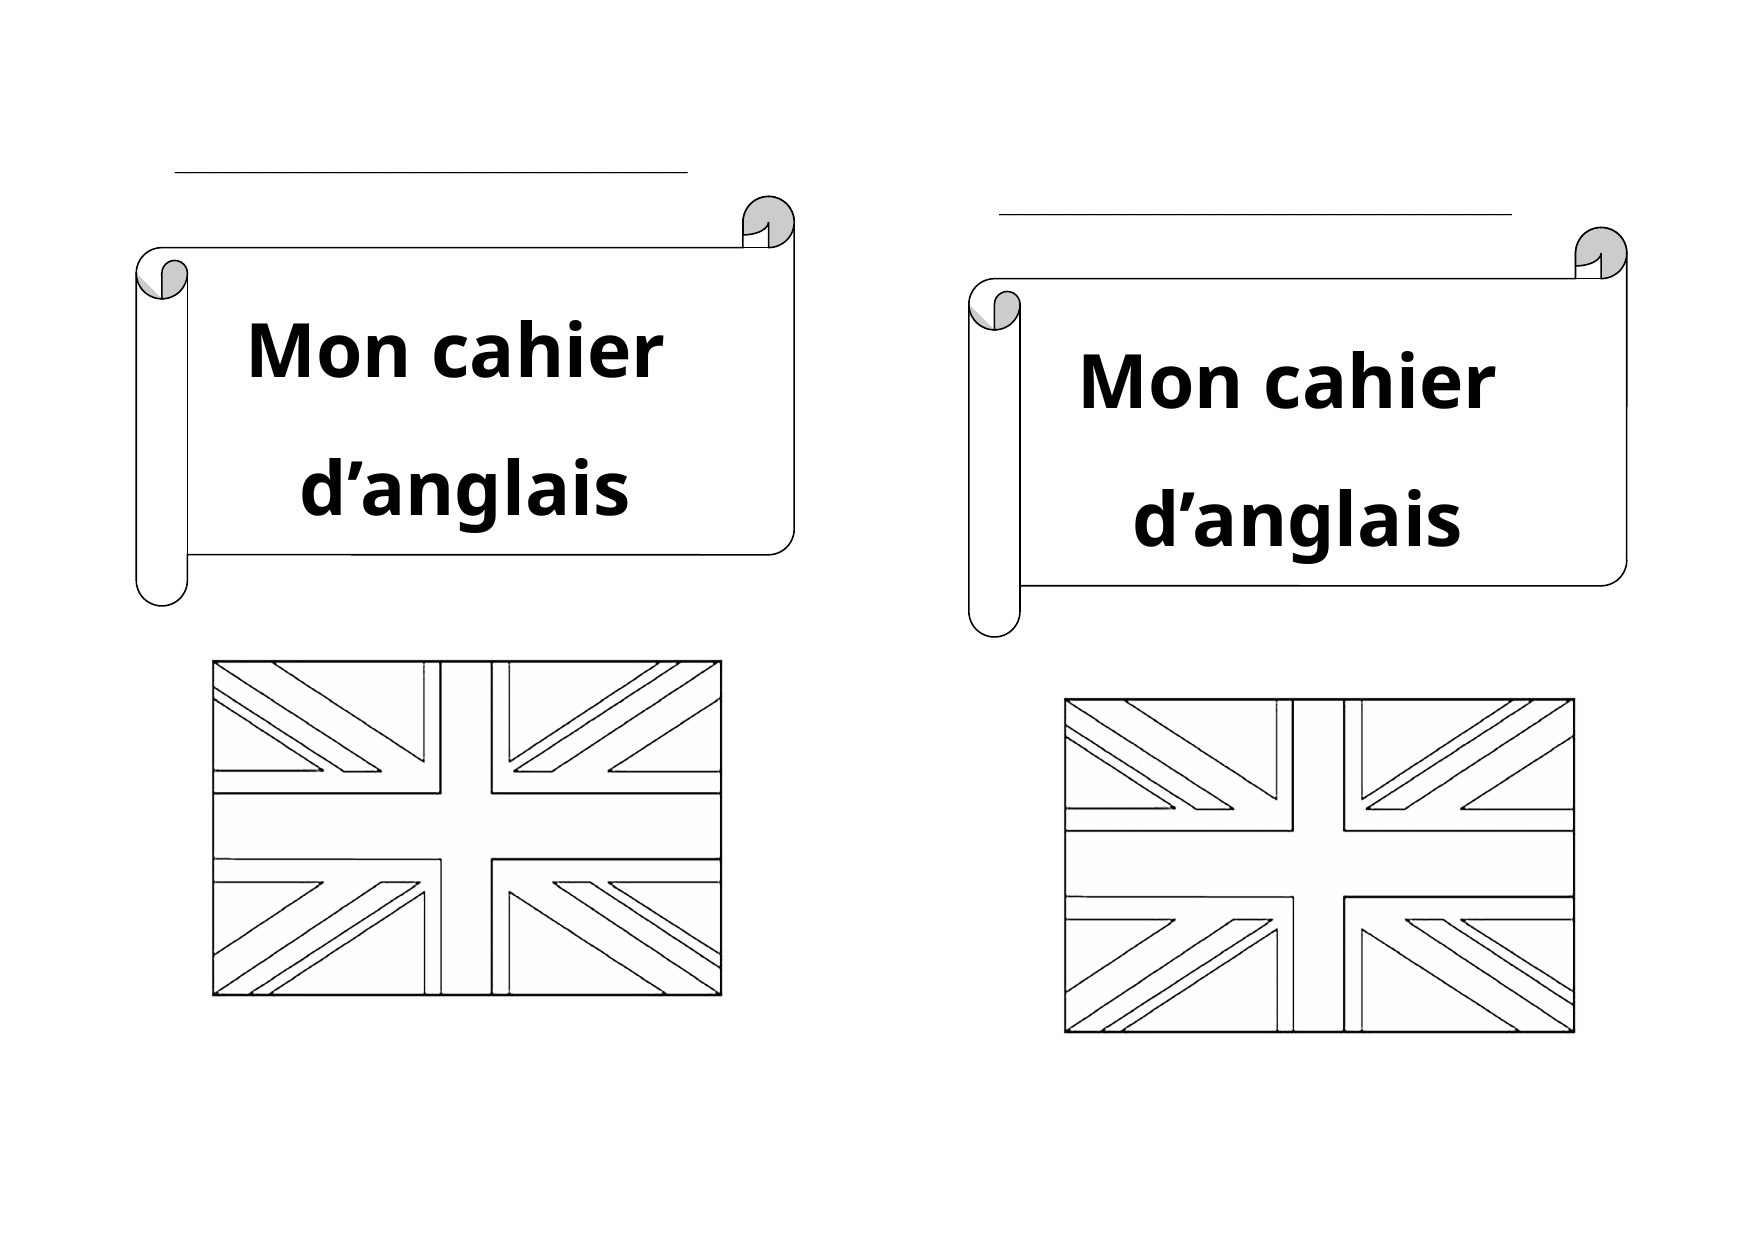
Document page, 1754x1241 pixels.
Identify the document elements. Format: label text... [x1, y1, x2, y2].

text _________________________________________ [118, 147, 819, 176]
picture [1060, 692, 1583, 1039]
picture [208, 654, 730, 1002]
text _________________________________________ [951, 189, 1636, 218]
